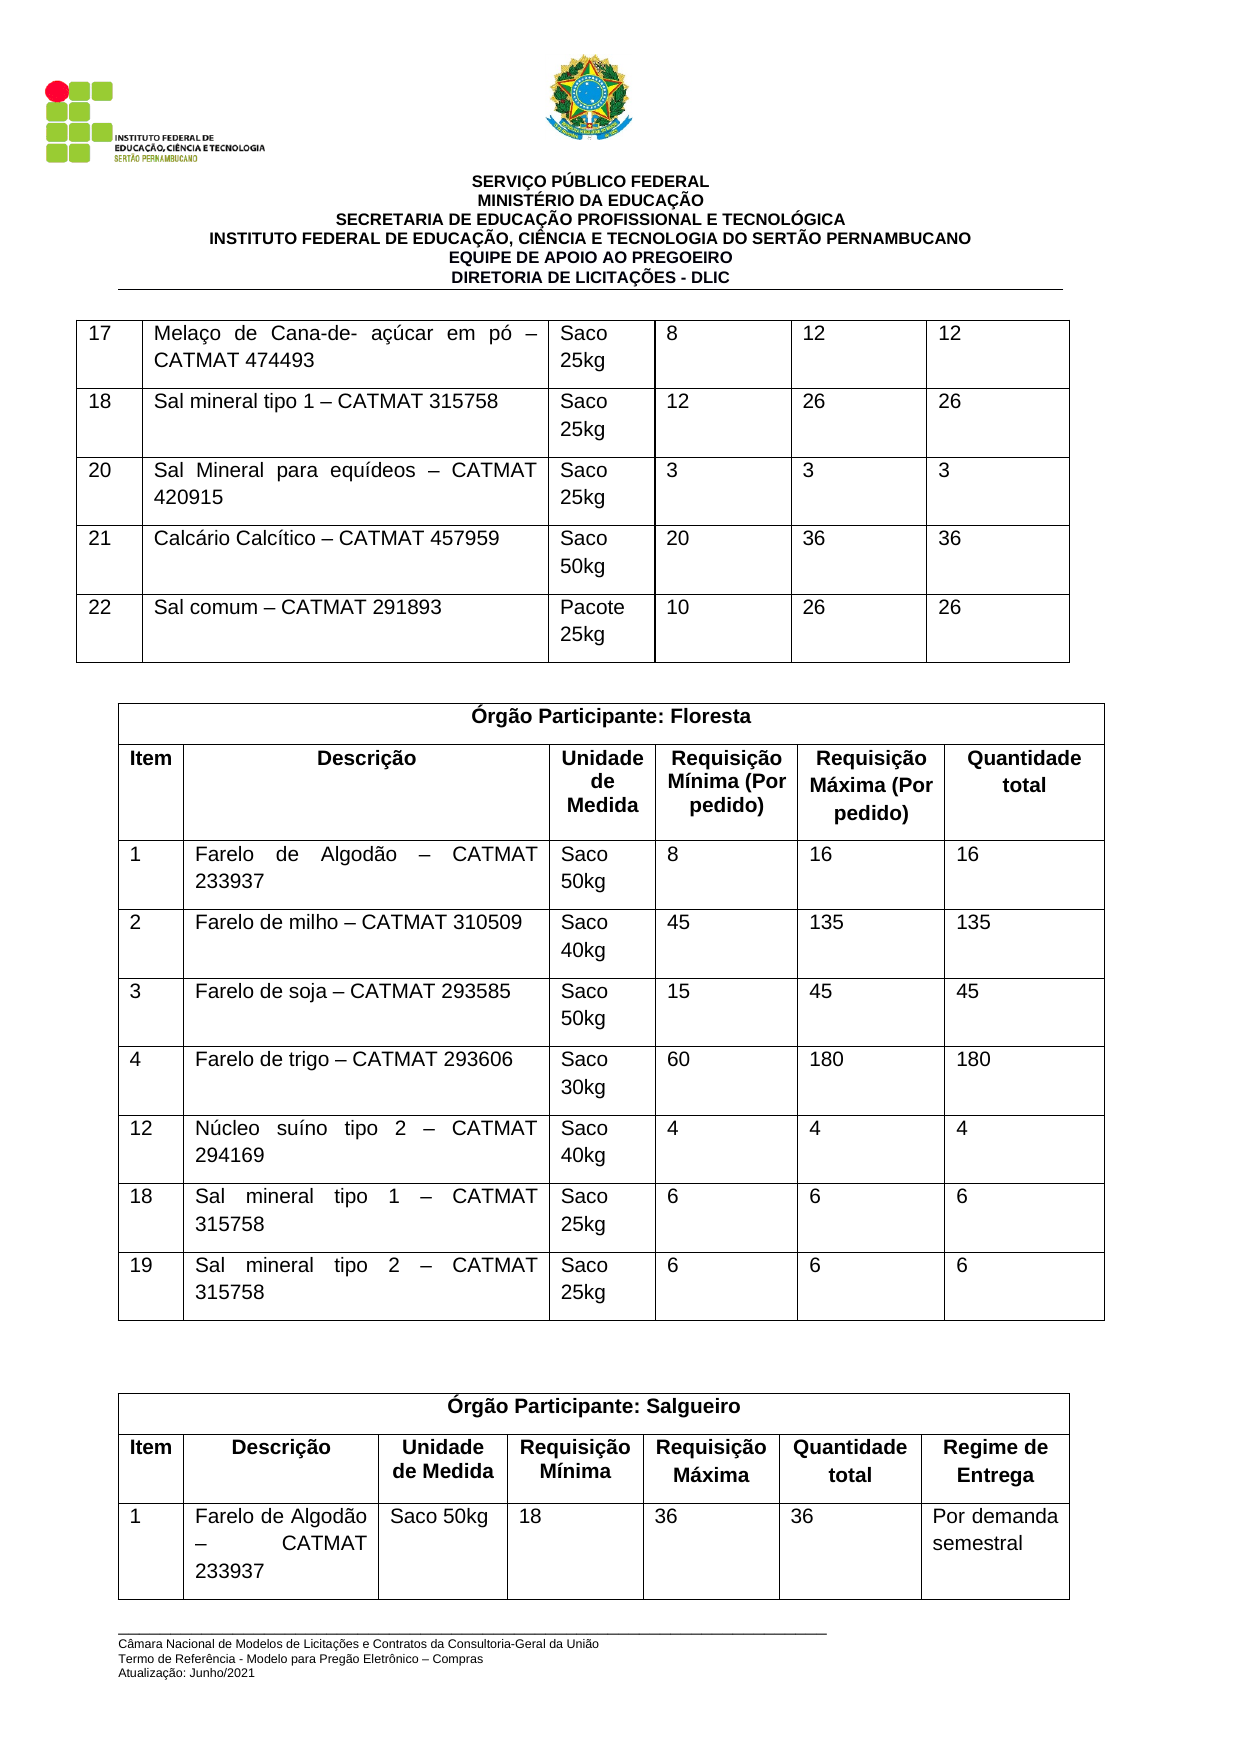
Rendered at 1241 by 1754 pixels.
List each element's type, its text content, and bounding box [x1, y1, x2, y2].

table_cell 6 [798, 1184, 944, 1252]
table_cell 18 [77, 389, 142, 457]
table_cell 10 [656, 595, 791, 662]
table_cell 3 [119, 979, 183, 1046]
table_cell Sal mineral tipo 1 – CATMAT 315758 [184, 1184, 549, 1252]
table_cell 45 [656, 910, 797, 977]
table_cell 20 [656, 526, 791, 594]
table_cell 135 [798, 910, 944, 977]
table_cell Quantidade total [945, 745, 1104, 840]
table_cell 21 [77, 526, 142, 594]
table_header Órgão Participante: Floresta [119, 704, 1104, 744]
table_cell 45 [798, 979, 944, 1046]
table_cell 8 [656, 841, 797, 909]
table_cell 16 [945, 841, 1104, 909]
table_cell 6 [656, 1253, 797, 1320]
table_cell 12 [927, 321, 1069, 388]
picture [545, 54, 633, 140]
table_cell 135 [945, 910, 1104, 977]
table_cell Por demanda semestral [922, 1504, 1069, 1599]
table_cell 6 [798, 1253, 944, 1320]
table_cell 12 [656, 389, 791, 457]
table_cell Saco 50kg [550, 841, 655, 909]
table_cell Saco 25kg [549, 389, 654, 457]
table_cell 1 [119, 1504, 183, 1599]
table_cell Regime de Entrega [922, 1435, 1069, 1503]
table_cell 36 [780, 1504, 921, 1599]
table_cell 19 [119, 1253, 183, 1320]
table_cell Descrição [184, 745, 549, 840]
table_cell 22 [77, 595, 142, 662]
table_cell Pacote 25kg [549, 595, 654, 662]
table_cell 26 [792, 595, 926, 662]
table_cell Item [119, 745, 183, 840]
table_cell Melaço de Cana-de- açúcar em pó – CATMAT 474493 [143, 321, 548, 388]
table_cell 6 [945, 1253, 1104, 1320]
table_cell Requisição Mínima (Por pedido) [656, 745, 797, 840]
table_cell 8 [656, 321, 791, 388]
table_cell 36 [927, 526, 1069, 594]
table_cell 4 [119, 1047, 183, 1114]
table_cell Farelo de milho – CATMAT 310509 [184, 910, 549, 977]
table_cell 15 [656, 979, 797, 1046]
table_cell Sal mineral tipo 2 – CATMAT 315758 [184, 1253, 549, 1320]
table_cell Sal Mineral para equídeos – CATMAT 420915 [143, 458, 548, 525]
table_cell Saco 30kg [550, 1047, 655, 1114]
table_cell 18 [119, 1184, 183, 1252]
picture [37, 78, 272, 167]
table_cell Sal mineral tipo 1 – CATMAT 315758 [143, 389, 548, 457]
table_cell 3 [927, 458, 1069, 525]
table_cell Unidade de Medida [379, 1435, 507, 1503]
table_cell Núcleo suíno tipo 2 – CATMAT 294169 [184, 1116, 549, 1183]
table_cell Descrição [184, 1435, 378, 1503]
table_cell 45 [945, 979, 1104, 1046]
table_cell 3 [792, 458, 926, 525]
table_cell Farelo de soja – CATMAT 293585 [184, 979, 549, 1046]
table_cell 16 [798, 841, 944, 909]
table_cell 60 [656, 1047, 797, 1114]
table_cell 2 [119, 910, 183, 977]
table_cell 36 [644, 1504, 779, 1599]
table_cell Sal comum – CATMAT 291893 [143, 595, 548, 662]
table_cell 17 [77, 321, 142, 388]
table_cell Saco 40kg [550, 1116, 655, 1183]
table_cell Quantidade total [780, 1435, 921, 1503]
table_cell 180 [798, 1047, 944, 1114]
table_cell 6 [945, 1184, 1104, 1252]
table_cell Saco 25kg [549, 321, 654, 388]
table_cell Requisição Máxima [644, 1435, 779, 1503]
table_cell Farelo de Algodão – CATMAT 233937 [184, 841, 549, 909]
table_cell 4 [656, 1116, 797, 1183]
table_cell 18 [508, 1504, 643, 1599]
table_header Órgão Participante: Salgueiro [119, 1394, 1069, 1434]
table_cell Saco 50kg [549, 526, 654, 594]
table_cell Calcário Calcítico – CATMAT 457959 [143, 526, 548, 594]
table_cell 4 [798, 1116, 944, 1183]
table_cell 20 [77, 458, 142, 525]
table_cell 6 [656, 1184, 797, 1252]
table_cell Saco 50kg [550, 979, 655, 1046]
table_cell 12 [119, 1116, 183, 1183]
table_cell 3 [656, 458, 791, 525]
table_cell Unidade de Medida [550, 745, 655, 840]
table_cell 180 [945, 1047, 1104, 1114]
table_cell Saco 25kg [549, 458, 654, 525]
table_cell 26 [792, 389, 926, 457]
table_cell Saco 40kg [550, 910, 655, 977]
table_cell Item [119, 1435, 183, 1503]
table_cell 4 [945, 1116, 1104, 1183]
table_cell Saco 50kg [379, 1504, 507, 1599]
table_cell Requisição Mínima [508, 1435, 643, 1503]
table_cell Farelo de trigo – CATMAT 293606 [184, 1047, 549, 1114]
table_cell Requisição Máxima (Por pedido) [798, 745, 944, 840]
table_cell 12 [792, 321, 926, 388]
table_cell Saco 25kg [550, 1184, 655, 1252]
table_cell 26 [927, 595, 1069, 662]
table_cell 26 [927, 389, 1069, 457]
table_cell 1 [119, 841, 183, 909]
table_cell 36 [792, 526, 926, 594]
table_cell Farelo de Algodão – CATMAT 233937 [184, 1504, 378, 1599]
table_cell Saco 25kg [550, 1253, 655, 1320]
